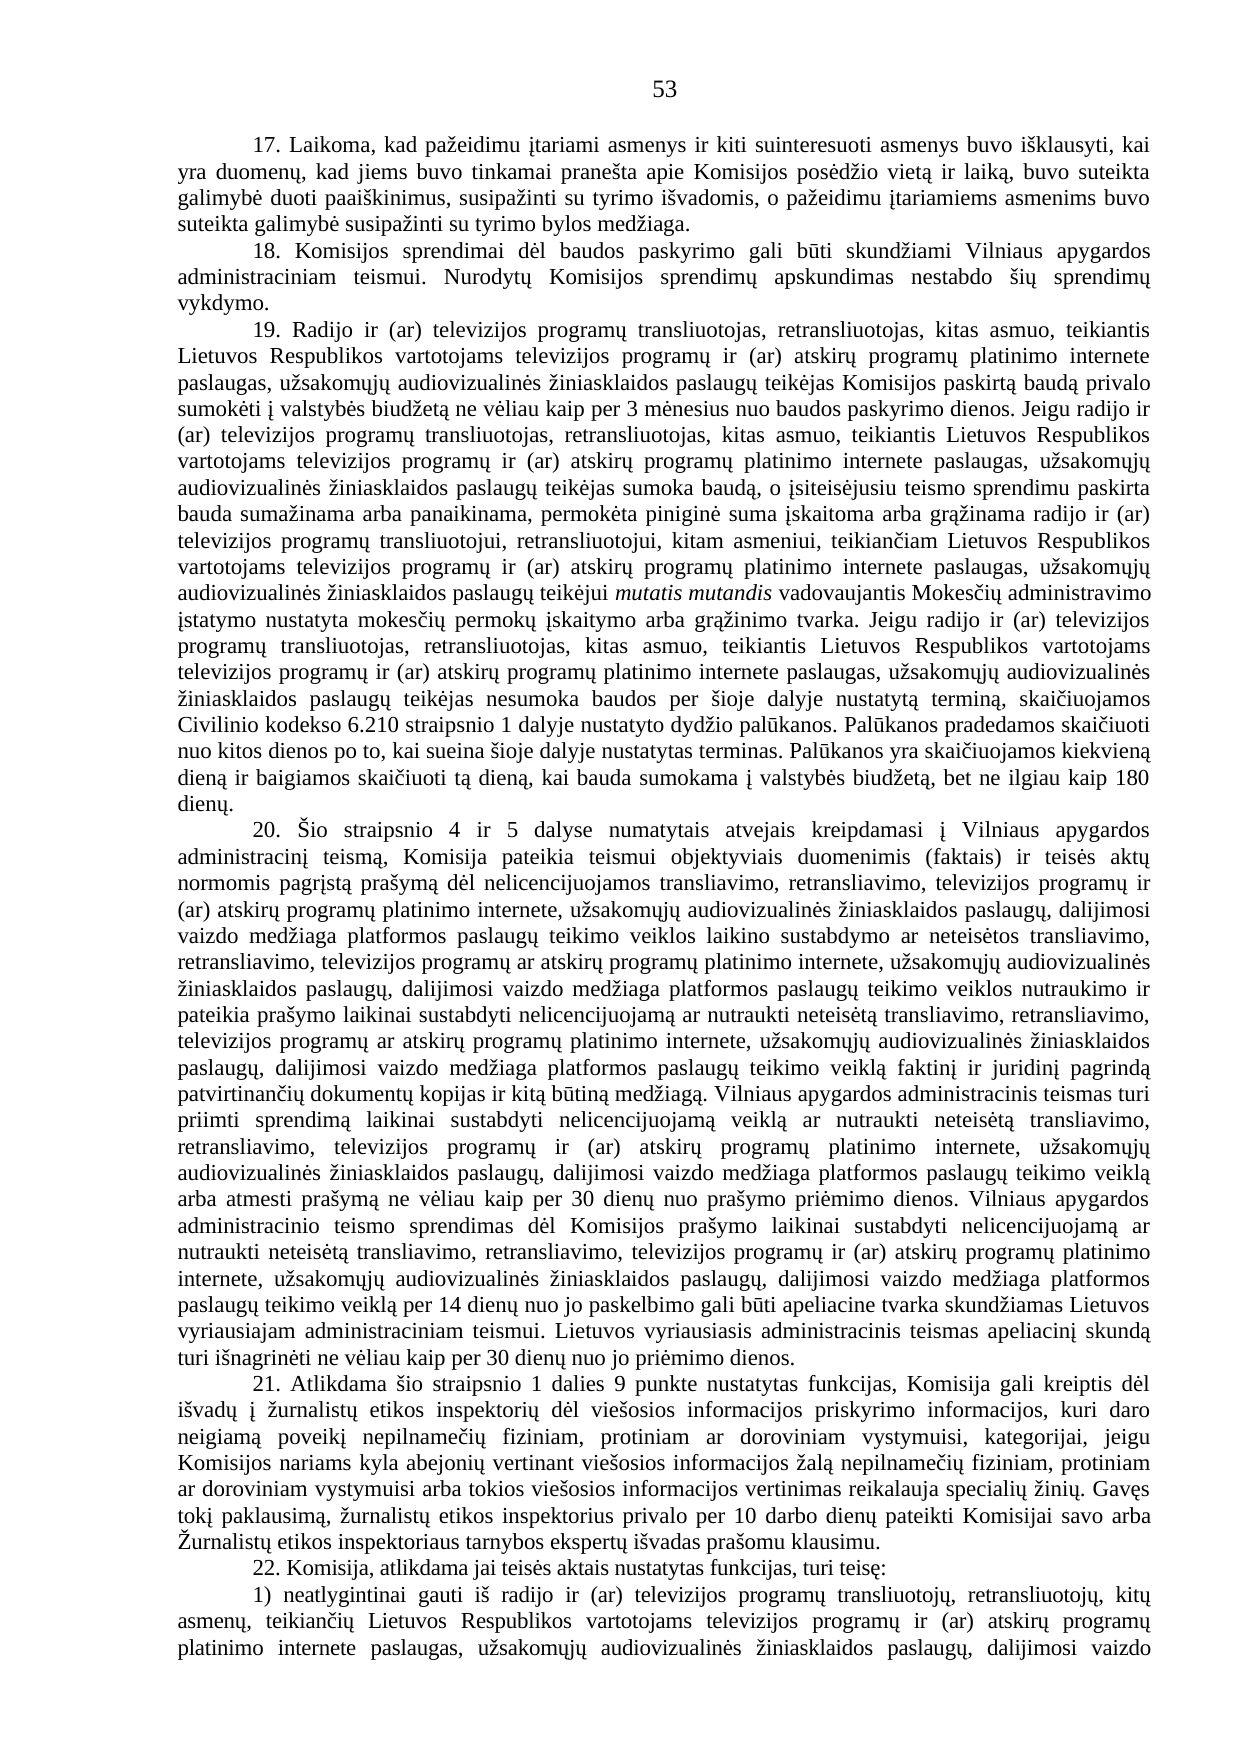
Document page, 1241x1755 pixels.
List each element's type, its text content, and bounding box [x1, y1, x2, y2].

text 17. Laikoma, kad pažeidimu įtariami asmenys ir kiti suinteresuoti asmenys buvo išklausyti, kai yra duomenų, kad jiems buvo tinkamai pranešta apie Komisijos posėdžio vietą ir laiką, buvo suteikta galimybė duoti paaiškinimus, susipažinti su tyrimo išvadomis, o pažeidimu įtariamiems asmenims buvo suteikta galimybė susipažinti su tyrimo bylos medžiaga. [177, 131, 1152, 237]
text 20. Šio straipsnio 4 ir 5 dalyse numatytais atvejais kreipdamasi į Vilniaus apygardos administracinį teismą, Komisija pateikia teismui objektyviais duomenimis (faktais) ir teisės aktų normomis pagrįstą prašymą dėl nelicencijuojamos transliavimo, retransliavimo, televizijos programų ir (ar) atskirų programų platinimo internete, užsakomųjų audiovizualinės žiniasklaidos paslaugų, dalijimosi vaizdo medžiaga platformos paslaugų teikimo veiklos laikino sustabdymo ar neteisėtos transliavimo, retransliavimo, televizijos programų ar atskirų programų platinimo internete, užsakomųjų audiovizualinės žiniasklaidos paslaugų, dalijimosi vaizdo medžiaga platformos paslaugų teikimo veiklos nutraukimo ir pateikia prašymo laikinai sustabdyti nelicencijuojamą ar nutraukti neteisėtą transliavimo, retransliavimo, televizijos programų ar atskirų programų platinimo internete, užsakomųjų audiovizualinės žiniasklaidos paslaugų, dalijimosi vaizdo medžiaga platformos paslaugų teikimo veiklą faktinį ir juridinį pagrindą patvirtinančių dokumentų kopijas ir kitą būtiną medžiagą. Vilniaus apygardos administracinis teismas turi priimti sprendimą laikinai sustabdyti nelicencijuojamą veiklą ar nutraukti neteisėtą transliavimo, retransliavimo, televizijos programų ir (ar) atskirų programų platinimo internete, užsakomųjų audiovizualinės žiniasklaidos paslaugų, dalijimosi vaizdo medžiaga platformos paslaugų teikimo veiklą arba atmesti prašymą ne vėliau kaip per 30 dienų nuo prašymo priėmimo dienos. Vilniaus apygardos administracinio teismo sprendimas dėl Komisijos prašymo laikinai sustabdyti nelicencijuojamą ar nutraukti neteisėtą transliavimo, retransliavimo, televizijos programų ir (ar) atskirų programų platinimo internete, užsakomųjų audiovizualinės žiniasklaidos paslaugų, dalijimosi vaizdo medžiaga platformos paslaugų teikimo veiklą per 14 dienų nuo jo paskelbimo gali būti apeliacine tvarka skundžiamas Lietuvos vyriausiajam administraciniam teismui. Lietuvos vyriausiasis administracinis teismas apeliacinį skundą turi išnagrinėti ne vėliau kaip per 30 dienų nuo jo priėmimo dienos. [177, 817, 1152, 1370]
text 22. Komisija, atlikdama jai teisės aktais nustatytas funkcijas, turi teisę: [177, 1554, 1152, 1581]
text 1) neatlygintinai gauti iš radijo ir (ar) televizijos programų transliuotojų, retransliuotojų, kitų asmenų, teikiančių Lietuvos Respublikos vartotojams televizijos programų ir (ar) atskirų programų platinimo internete paslaugas, užsakomųjų audiovizualinės žiniasklaidos paslaugų, dalijimosi vaizdo [177, 1581, 1152, 1660]
text 19. Radijo ir (ar) televizijos programų transliuotojas, retransliuotojas, kitas asmuo, teikiantis Lietuvos Respublikos vartotojams televizijos programų ir (ar) atskirų programų platinimo internete paslaugas, užsakomųjų audiovizualinės žiniasklaidos paslaugų teikėjas Komisijos paskirtą baudą privalo sumokėti į valstybės biudžetą ne vėliau kaip per 3 mėnesius nuo baudos paskyrimo dienos. Jeigu radijo ir (ar) televizijos programų transliuotojas, retransliuotojas, kitas asmuo, teikiantis Lietuvos Respublikos vartotojams televizijos programų ir (ar) atskirų programų platinimo internete paslaugas, užsakomųjų audiovizualinės žiniasklaidos paslaugų teikėjas sumoka baudą, o įsiteisėjusiu teismo sprendimu paskirta bauda sumažinama arba panaikinama, permokėta piniginė suma įskaitoma arba grąžinama radijo ir (ar) televizijos programų transliuotojui, retransliuotojui, kitam asmeniui, teikiančiam Lietuvos Respublikos vartotojams televizijos programų ir (ar) atskirų programų platinimo internete paslaugas, užsakomųjų audiovizualinės žiniasklaidos paslaugų teikėjui mutatis mutandis vadovaujantis Mokesčių administravimo įstatymo nustatyta mokesčių permokų įskaitymo arba grąžinimo tvarka. Jeigu radijo ir (ar) televizijos programų transliuotojas, retransliuotojas, kitas asmuo, teikiantis Lietuvos Respublikos vartotojams televizijos programų ir (ar) atskirų programų platinimo internete paslaugas, užsakomųjų audiovizualinės žiniasklaidos paslaugų teikėjas nesumoka baudos per šioje dalyje nustatytą terminą, skaičiuojamos Civilinio kodekso 6.210 straipsnio 1 dalyje nustatyto dydžio palūkanos. Palūkanos pradedamos skaičiuoti nuo kitos dienos po to, kai sueina šioje dalyje nustatytas terminas. Palūkanos yra skaičiuojamos kiekvieną dieną ir baigiamos skaičiuoti tą dieną, kai bauda sumokama į valstybės biudžetą, bet ne ilgiau kaip 180 dienų. [177, 316, 1152, 817]
text 18. Komisijos sprendimai dėl baudos paskyrimo gali būti skundžiami Vilniaus apygardos administraciniam teismui. Nurodytų Komisijos sprendimų apskundimas nestabdo šių sprendimų vykdymo. [177, 237, 1152, 316]
text 21. Atlikdama šio straipsnio 1 dalies 9 punkte nustatytas funkcijas, Komisija gali kreiptis dėl išvadų į žurnalistų etikos inspektorių dėl viešosios informacijos priskyrimo informacijos, kuri daro neigiamą poveikį nepilnamečių fiziniam, protiniam ar doroviniam vystymuisi, kategorijai, jeigu Komisijos nariams kyla abejonių vertinant viešosios informacijos žalą nepilnamečių fiziniam, protiniam ar doroviniam vystymuisi arba tokios viešosios informacijos vertinimas reikalauja specialių žinių. Gavęs tokį paklausimą, žurnalistų etikos inspektorius privalo per 10 darbo dienų pateikti Komisijai savo arba Žurnalistų etikos inspektoriaus tarnybos ekspertų išvadas prašomu klausimu. [177, 1370, 1152, 1554]
